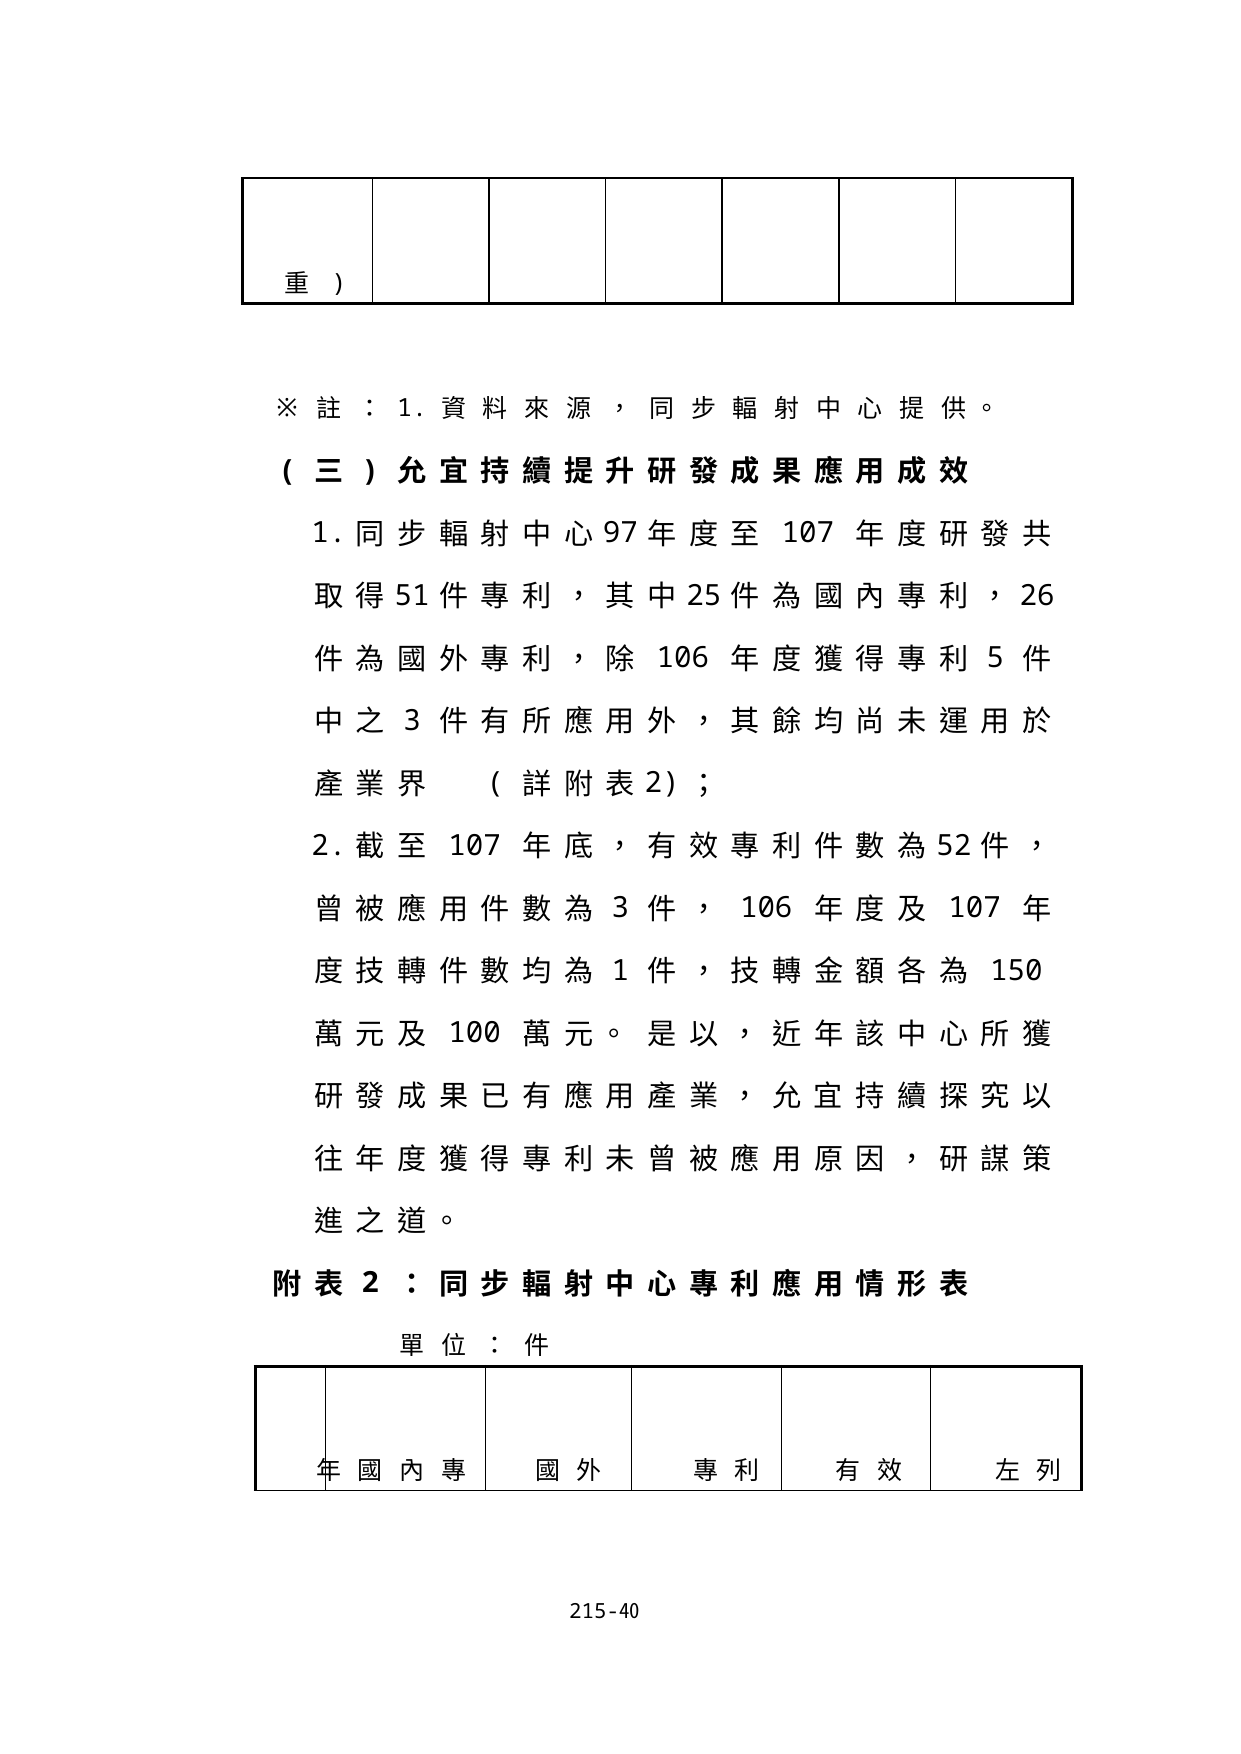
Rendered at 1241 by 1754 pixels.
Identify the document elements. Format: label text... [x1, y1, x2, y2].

table_header 國內專利 [326, 1368, 485, 1490]
table_cell [490, 179, 605, 302]
table_cell 重) [244, 179, 372, 302]
table_cell [723, 179, 838, 302]
table_header 左列 [931, 1368, 1080, 1490]
table_cell [956, 179, 1071, 302]
text ※註：1.資料來源，同步輻射中心提供。 [238, 365, 1058, 427]
text 2.截至107年底，有效專利件數為52件，曾被應用件數為3件，106年度及107年度技轉件數均為1件，技轉金額各為150萬元及100萬元。是以，近年該中心所獲研發成果已有應用產業，允宜持續探究以往年度獲得專利未曾被應用原因，研謀策進之道。 [271, 802, 1058, 1240]
table_cell [373, 179, 488, 302]
table_header 年度 [257, 1368, 325, 1490]
table_header 國外 [486, 1368, 631, 1490]
table_header 有效 [782, 1368, 930, 1490]
text 1.同步輻射中心97年度至107年度研發共取得51件專利，其中25件為國內專利，26件為國外專利，除106年度獲得專利5件中之3件有所應用外，其餘均尚未運用於產業界 (詳附表2)； [271, 490, 1058, 802]
text (三)允宜持續提升研發成果應用成效 [242, 427, 1058, 490]
table_header 專利 [632, 1368, 781, 1490]
table_cell [606, 179, 721, 302]
text 附表2：同步輻射中心專利應用情形表 單位：件 [245, 1240, 1058, 1365]
table_cell [840, 179, 955, 302]
